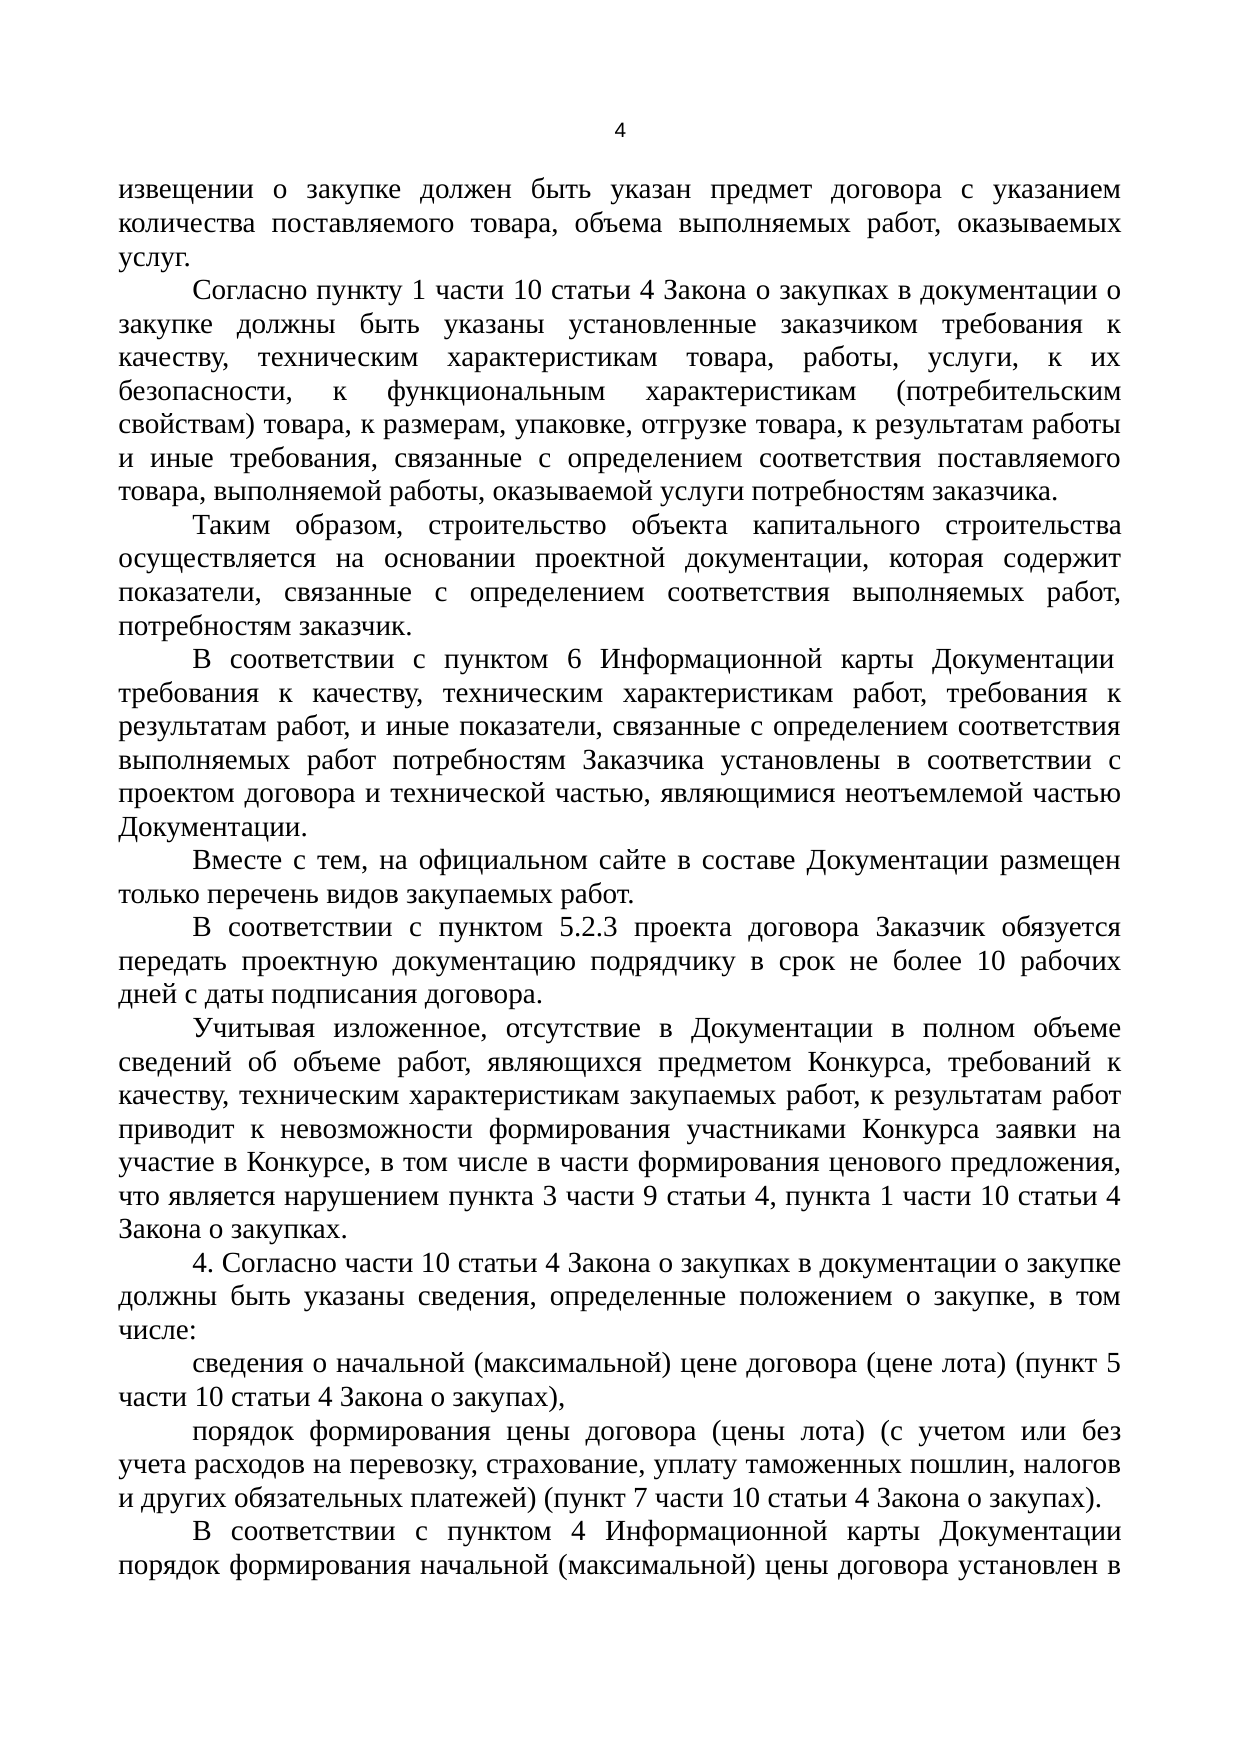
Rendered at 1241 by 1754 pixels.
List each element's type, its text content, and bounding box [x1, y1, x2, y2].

text сведения о начальной (максимальной) цене договора (цене лота) (пункт 5 части 10 статьи 4 Закона о закупах), [118, 1346, 1122, 1413]
text В соответствии с пунктом 4 Информационной карты Документации порядок формирования начальной (максимальной) цены договора установлен в [118, 1513, 1122, 1580]
text Таким образом, строительство объекта капитального строительства осуществляется на основании проектной документации, которая содержит показатели, связанные с определением соответствия выполняемых работ, потребностям заказчик. [118, 507, 1122, 641]
text Согласно пункту 1 части 10 статьи 4 Закона о закупках в документации о закупке должны быть указаны установленные заказчиком требования к качеству, техническим характеристикам товара, работы, услуги, к их безопасности, к функциональным характеристикам (потребительским свойствам) товара, к размерам, упаковке, отгрузке товара, к результатам работы и иные требования, связанные с определением соответствия поставляемого товара, выполняемой работы, оказываемой услуги потребностям заказчика. [118, 272, 1122, 507]
text Вместе с тем, на официальном сайте в составе Документации размещен только перечень видов закупаемых работ. [118, 842, 1122, 909]
text Учитывая изложенное, отсутствие в Документации в полном объеме сведений об объеме работ, являющихся предметом Конкурса, требований к качеству, техническим характеристикам закупаемых работ, к результатам работ приводит к невозможности формирования участниками Конкурса заявки на участие в Конкурсе, в том числе в части формирования ценового предложения, что является нарушением пункта 3 части 9 статьи 4, пункта 1 части 10 статьи 4 Закона о закупках. [118, 1010, 1122, 1245]
text порядок формирования цены договора (цены лота) (с учетом или без учета расходов на перевозку, страхование, уплату таможенных пошлин, налогов и других обязательных платежей) (пункт 7 части 10 статьи 4 Закона о закупах). [118, 1413, 1122, 1513]
text 4. Согласно части 10 статьи 4 Закона о закупках в документации о закупке должны быть указаны сведения, определенные положением о закупке, в том числе: [118, 1245, 1122, 1346]
text извещении о закупке должен быть указан предмет договора с указанием количества поставляемого товара, объема выполняемых работ, оказываемых услуг. [118, 172, 1122, 272]
text В соответствии с пунктом 6 Информационной карты Документации требования к качеству, техническим характеристикам работ, требования к результатам работ, и иные показатели, связанные с определением соответствия выполняемых работ потребностям Заказчика установлены в соответствии с проектом договора и технической частью, являющимися неотъемлемой частью Документации. [118, 641, 1122, 842]
text В соответствии с пунктом 5.2.3 проекта договора Заказчик обязуется передать проектную документацию подрядчику в срок не более 10 рабочих дней с даты подписания договора. [118, 909, 1122, 1010]
